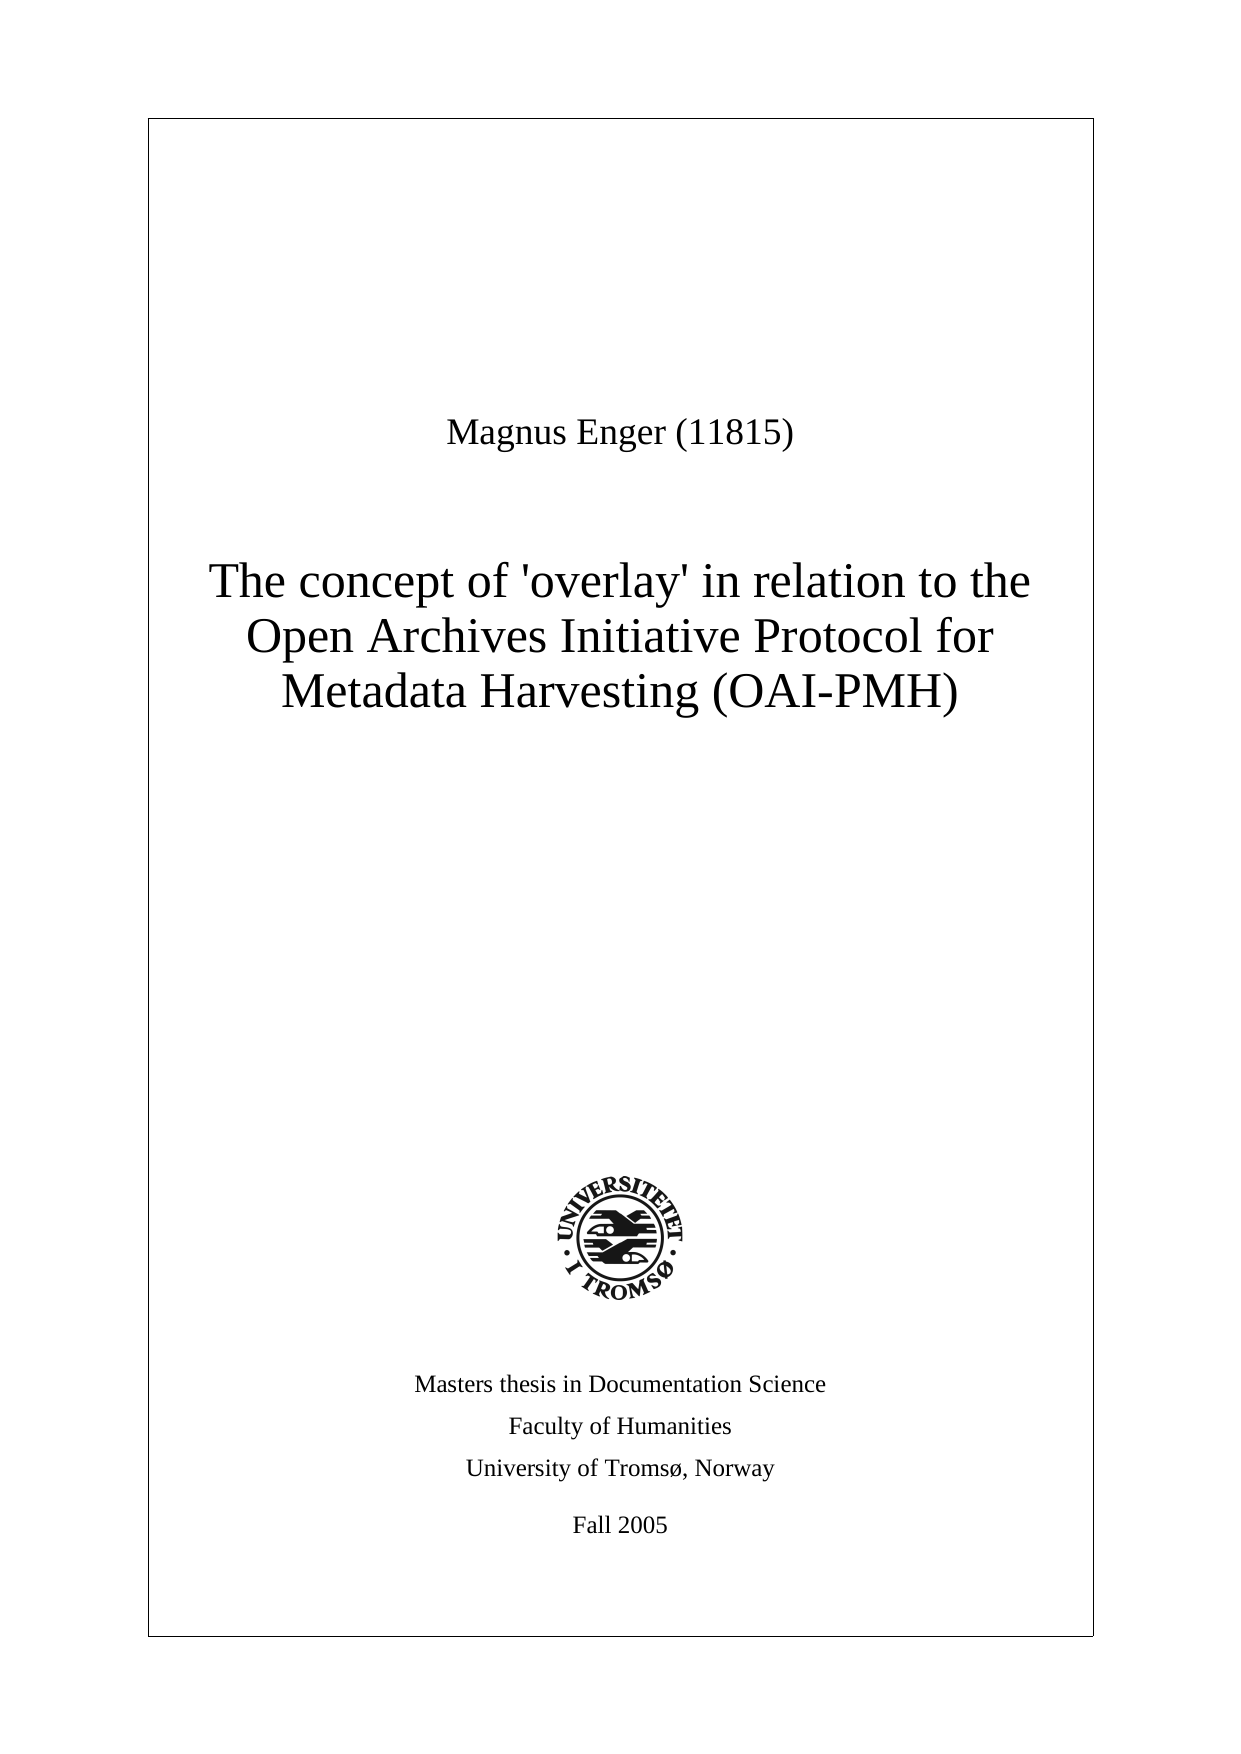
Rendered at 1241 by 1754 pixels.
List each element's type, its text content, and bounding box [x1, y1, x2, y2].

text Magnus Enger (11815) [151, 411, 1089, 453]
picture [557, 1176, 683, 1300]
text The concept of 'overlay' in relation to the Open Archives Initiative Protocol for Metadata Harvesting (OAI-PMH) [151, 553, 1089, 719]
text Masters thesis in Documentation Science Faculty of Humanities University of Tromsø, Norway [151, 1371, 1089, 1481]
text Fall 2005 [151, 1511, 1089, 1539]
